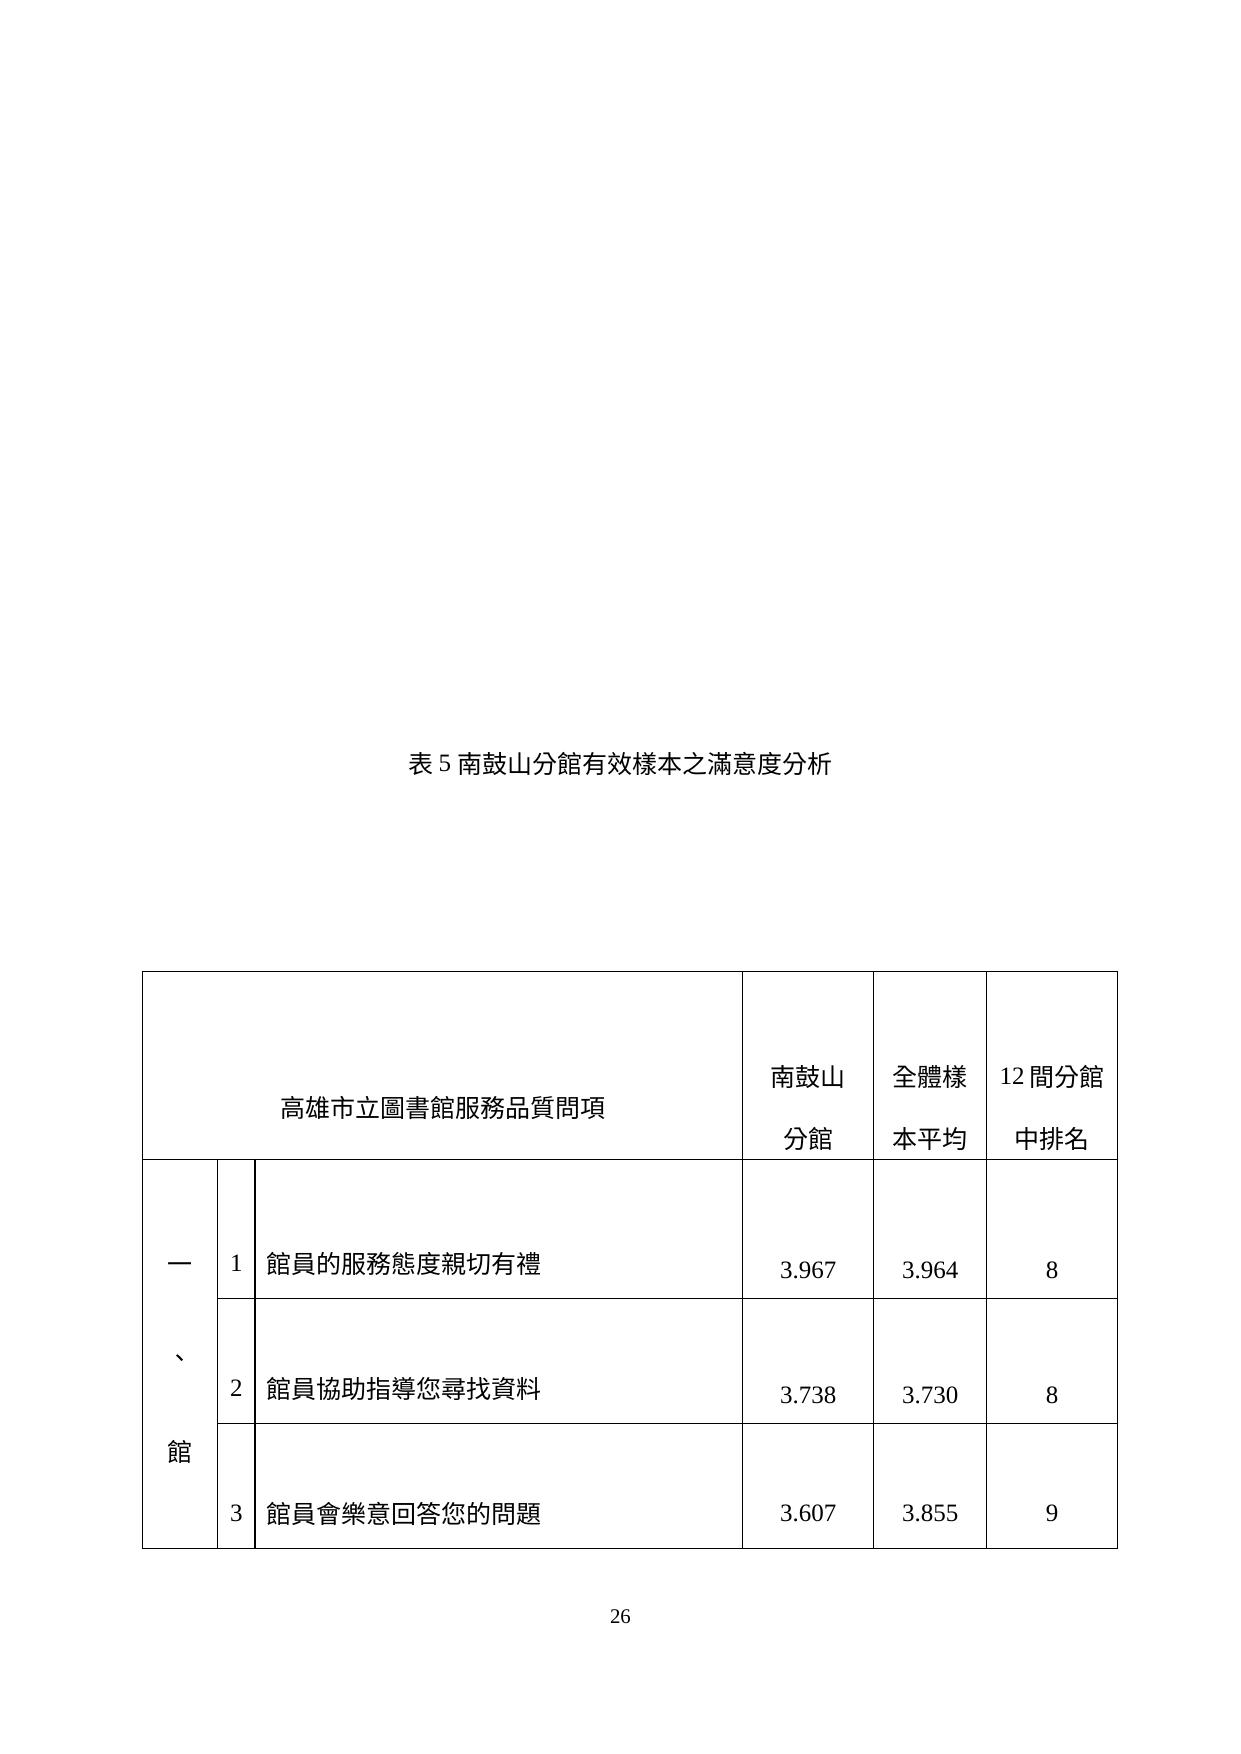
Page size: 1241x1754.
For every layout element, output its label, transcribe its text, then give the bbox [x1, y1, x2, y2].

table_header 全體樣本平均 [874, 972, 986, 1159]
table_header 12間分館中排名 [987, 972, 1117, 1159]
table_header 南鼓山 分館 [743, 972, 873, 1159]
table_cell 3.730 [874, 1299, 986, 1423]
table_cell 一、館員的服務及態度 [143, 1160, 217, 1548]
table_cell 9 [987, 1424, 1117, 1548]
table_cell 3.738 [743, 1299, 873, 1423]
table_cell 8 [987, 1299, 1117, 1423]
table_cell 館員會樂意回答您的問題 [256, 1424, 742, 1548]
table_cell 館員的服務態度親切有禮 [256, 1160, 742, 1298]
table_cell 2 [218, 1299, 254, 1423]
table_cell 館員協助指導您尋找資料 [256, 1299, 742, 1423]
table_cell 8 [987, 1160, 1117, 1298]
table_cell 3.607 [743, 1424, 873, 1548]
table_cell 1 [218, 1160, 254, 1298]
table_cell 3.967 [743, 1160, 873, 1298]
table_cell 3.855 [874, 1424, 986, 1548]
table_header 高雄市立圖書館服務品質問項 [143, 972, 742, 1159]
text 表5 南鼓山分館有效樣本之滿意度分析 [187, 721, 1053, 784]
table_cell 3.964 [874, 1160, 986, 1298]
table_cell 3 [218, 1424, 254, 1548]
